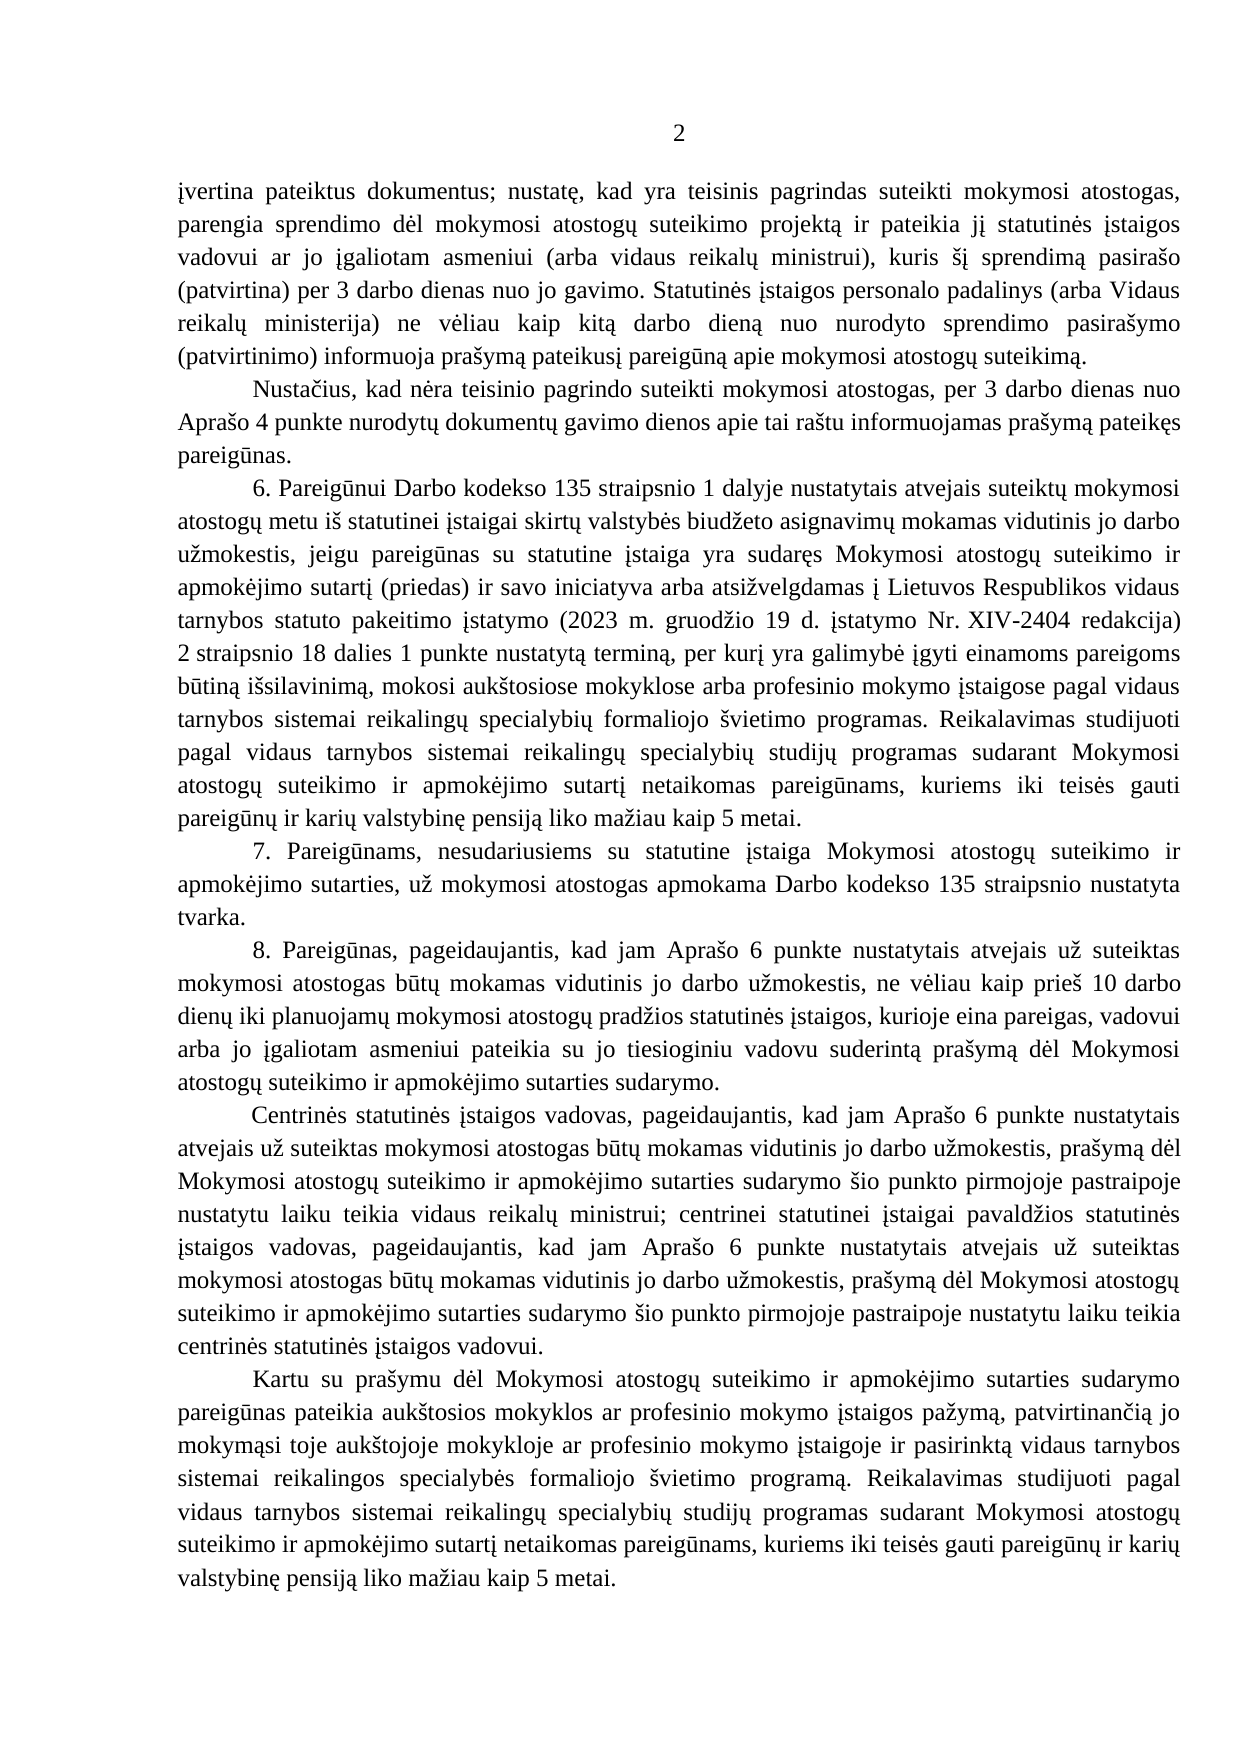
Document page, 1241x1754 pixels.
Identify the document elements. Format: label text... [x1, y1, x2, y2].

text 7. Pareigūnams, nesudariusiems su statutine įstaiga Mokymosi atostogų suteikimo ir apmokėjimo sutarties, už mokymosi atostogas apmokama Darbo kodekso 135 straipsnio nustatyta tvarka. [177, 836, 1181, 931]
text 8. Pareigūnas, pageidaujantis, kad jam Aprašo 6 punkte nustatytais atvejais už suteiktas mokymosi atostogas būtų mokamas vidutinis jo darbo užmokestis, ne vėliau kaip prieš 10 darbo dienų iki planuojamų mokymosi atostogų pradžios statutinės įstaigos, kurioje eina pareigas, vadovui arba jo įgaliotam asmeniui pateikia su jo tiesioginiu vadovu suderintą prašymą dėl Mokymosi atostogų suteikimo ir apmokėjimo sutarties sudarymo. [177, 935, 1181, 1096]
text įvertina pateiktus dokumentus; nustatę, kad yra teisinis pagrindas suteikti mokymosi atostogas, parengia sprendimo dėl mokymosi atostogų suteikimo projektą ir pateikia jį statutinės įstaigos vadovui ar jo įgaliotam asmeniui (arba vidaus reikalų ministrui), kuris šį sprendimą pasirašo (patvirtina) per 3 darbo dienas nuo jo gavimo. Statutinės įstaigos personalo padalinys (arba Vidaus reikalų ministerija) ne vėliau kaip kitą darbo dieną nuo nurodyto sprendimo pasirašymo (patvirtinimo) informuoja prašymą pateikusį pareigūną apie mokymosi atostogų suteikimą. [177, 176, 1181, 369]
text Nustačius, kad nėra teisinio pagrindo suteikti mokymosi atostogas, per 3 darbo dienas nuo Aprašo 4 punkte nurodytų dokumentų gavimo dienos apie tai raštu informuojamas prašymą pateikęs pareigūnas. [177, 374, 1181, 469]
text Centrinės statutinės įstaigos vadovas, pageidaujantis, kad jam Aprašo 6 punkte nustatytais atvejais už suteiktas mokymosi atostogas būtų mokamas vidutinis jo darbo užmokestis, prašymą dėl Mokymosi atostogų suteikimo ir apmokėjimo sutarties sudarymo šio punkto pirmojoje pastraipoje nustatytu laiku teikia vidaus reikalų ministrui; centrinei statutinei įstaigai pavaldžios statutinės įstaigos vadovas, pageidaujantis, kad jam Aprašo 6 punkte nustatytais atvejais už suteiktas mokymosi atostogas būtų mokamas vidutinis jo darbo užmokestis, prašymą dėl Mokymosi atostogų suteikimo ir apmokėjimo sutarties sudarymo šio punkto pirmojoje pastraipoje nustatytu laiku teikia centrinės statutinės įstaigos vadovui. [177, 1100, 1181, 1360]
text Kartu su prašymu dėl Mokymosi atostogų suteikimo ir apmokėjimo sutarties sudarymo pareigūnas pateikia aukštosios mokyklos ar profesinio mokymo įstaigos pažymą, patvirtinančią jo mokymąsi toje aukštojoje mokykloje ar profesinio mokymo įstaigoje ir pasirinktą vidaus tarnybos sistemai reikalingos specialybės formaliojo švietimo programą. Reikalavimas studijuoti pagal vidaus tarnybos sistemai reikalingų specialybių studijų programas sudarant Mokymosi atostogų suteikimo ir apmokėjimo sutartį netaikomas pareigūnams, kuriems iki teisės gauti pareigūnų ir karių valstybinę pensiją liko mažiau kaip 5 metai. [177, 1364, 1181, 1591]
text 6. Pareigūnui Darbo kodekso 135 straipsnio 1 dalyje nustatytais atvejais suteiktų mokymosi atostogų metu iš statutinei įstaigai skirtų valstybės biudžeto asignavimų mokamas vidutinis jo darbo užmokestis, jeigu pareigūnas su statutine įstaiga yra sudaręs Mokymosi atostogų suteikimo ir apmokėjimo sutartį (priedas) ir savo iniciatyva arba atsižvelgdamas į Lietuvos Respublikos vidaus tarnybos statuto pakeitimo įstatymo (2023 m. gruodžio 19 d. įstatymo Nr. XIV-2404 redakcija) 2 straipsnio 18 dalies 1 punkte nustatytą terminą, per kurį yra galimybė įgyti einamoms pareigoms būtiną išsilavinimą, mokosi aukštosiose mokyklose arba profesinio mokymo įstaigose pagal vidaus tarnybos sistemai reikalingų specialybių formaliojo švietimo programas. Reikalavimas studijuoti pagal vidaus tarnybos sistemai reikalingų specialybių studijų programas sudarant Mokymosi atostogų suteikimo ir apmokėjimo sutartį netaikomas pareigūnams, kuriems iki teisės gauti pareigūnų ir karių valstybinę pensiją liko mažiau kaip 5 metai. [177, 473, 1181, 832]
